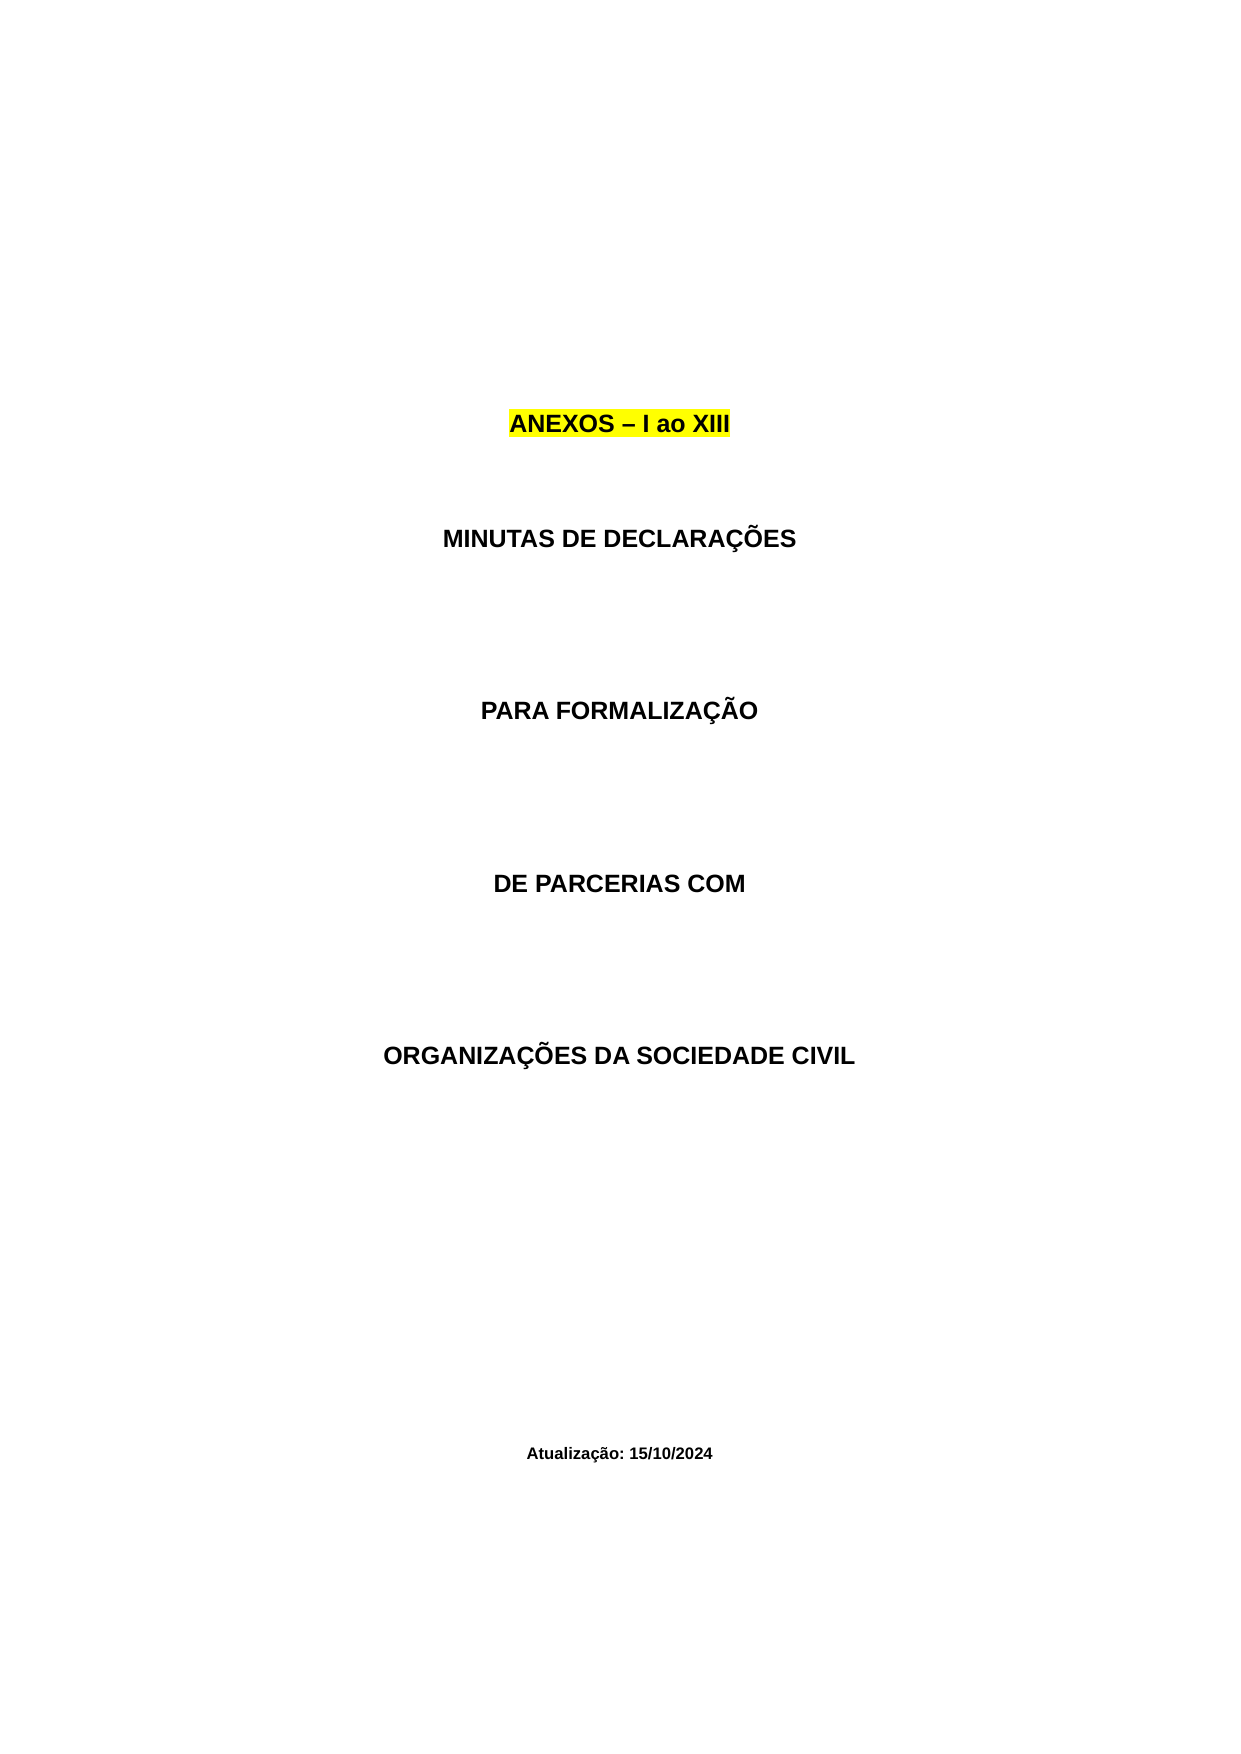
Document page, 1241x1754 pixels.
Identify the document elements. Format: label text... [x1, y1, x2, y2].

text ANEXOS – I ao XIII [117, 409, 1122, 437]
text MINUTAS DE DECLARAÇÕES [117, 524, 1122, 552]
text Atualização: 15/10/2024 [117, 1444, 1122, 1463]
text PARA FORMALIZAÇÃO [117, 696, 1122, 725]
text ORGANIZAÇÕES DA SOCIEDADE CIVIL [117, 1041, 1122, 1070]
text DE PARCERIAS COM [117, 869, 1122, 897]
